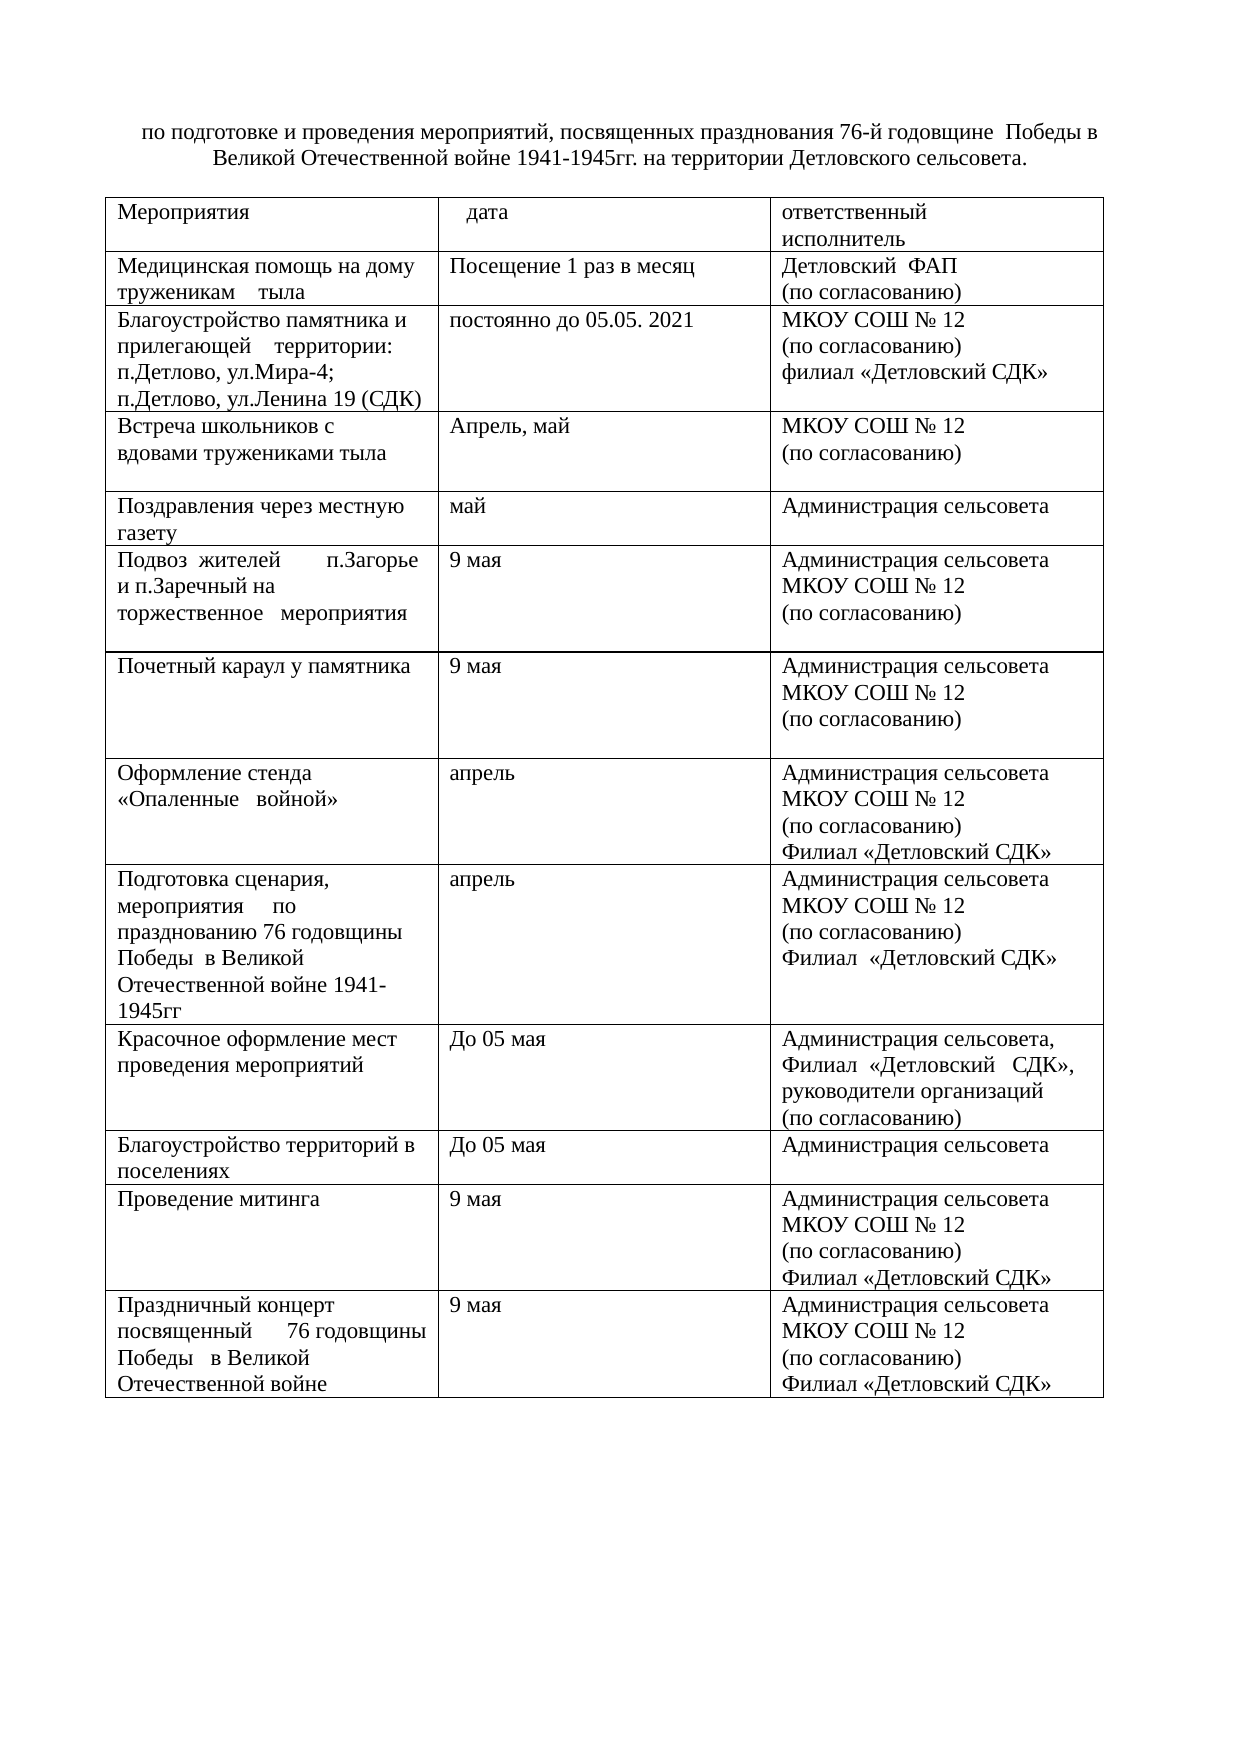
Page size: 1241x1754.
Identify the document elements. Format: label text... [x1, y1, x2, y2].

table_cell апрель [439, 759, 770, 864]
table_cell Праздничный концерт посвященный 76 годовщины Победы в Великой Отечественной войне [106, 1291, 438, 1397]
table_cell До 05 мая [439, 1025, 770, 1130]
table_header дата [439, 198, 770, 251]
table_cell Администрация сельсовета МКОУ СОШ № 12 (по согласованию) Филиал «Детловский СДК» [771, 1291, 1103, 1397]
table_header ответственный исполнитель [771, 198, 1103, 251]
table_cell Подготовка сценария, мероприятия по празднованию 76 годовщины Победы в Великой Отечественной войне 1941-1945гг [106, 865, 438, 1023]
table_cell Администрация сельсовета МКОУ СОШ № 12 (по согласованию) [771, 546, 1103, 651]
table_cell 9 мая [439, 653, 770, 758]
table_cell Проведение митинга [106, 1185, 438, 1290]
table_cell Поздравления через местную газету [106, 492, 438, 545]
table_cell 9 мая [439, 1185, 770, 1290]
table_cell май [439, 492, 770, 545]
table_cell Администрация сельсовета [771, 1131, 1103, 1184]
table_cell Встреча школьников с вдовами тружениками тыла [106, 412, 438, 491]
table_cell постоянно до 05.05. 2021 [439, 306, 770, 411]
table_cell Подвоз жителей п.Загорье и п.Заречный на торжественное мероприятия [106, 546, 438, 651]
table_cell Администрация сельсовета, Филиал «Детловский СДК», руководители организаций (по согласованию) [771, 1025, 1103, 1130]
table_cell Благоустройство памятника и прилегающей территории: п.Детлово, ул.Мира-4; п.Детлово, ул.Ленина 19 (СДК) [106, 306, 438, 411]
table_cell Медицинская помощь на дому труженикам тыла [106, 252, 438, 305]
table_cell Оформление стенда «Опаленные войной» [106, 759, 438, 864]
table_cell Красочное оформление мест проведения мероприятий [106, 1025, 438, 1130]
table_cell Администрация сельсовета МКОУ СОШ № 12 (по согласованию) Филиал «Детловский СДК» [771, 759, 1103, 864]
table_cell Почетный караул у памятника [106, 653, 438, 758]
text по подготовке и проведения мероприятий, посвященных празднования 76-й годовщине Победы в Великой Отечественной войне 1941-1945гг. на территории Детловского сельсовета. [118, 118, 1122, 171]
table_cell 9 мая [439, 1291, 770, 1397]
table_cell Администрация сельсовета [771, 492, 1103, 545]
table_cell Благоустройство территорий в поселениях [106, 1131, 438, 1184]
table_cell апрель [439, 865, 770, 1023]
table_cell До 05 мая [439, 1131, 770, 1184]
table_cell Администрация сельсовета МКОУ СОШ № 12 (по согласованию) [771, 653, 1103, 758]
table_cell Администрация сельсовета МКОУ СОШ № 12 (по согласованию) Филиал «Детловский СДК» [771, 865, 1103, 1023]
table_cell МКОУ СОШ № 12 (по согласованию) филиал «Детловский СДК» [771, 306, 1103, 411]
table_cell Администрация сельсовета МКОУ СОШ № 12 (по согласованию) Филиал «Детловский СДК» [771, 1185, 1103, 1290]
table_header Мероприятия [106, 198, 438, 251]
table_cell Детловский ФАП (по согласованию) [771, 252, 1103, 305]
table_cell Посещение 1 раз в месяц [439, 252, 770, 305]
table_cell 9 мая [439, 546, 770, 651]
table_cell МКОУ СОШ № 12 (по согласованию) [771, 412, 1103, 491]
table_cell Апрель, май [439, 412, 770, 491]
